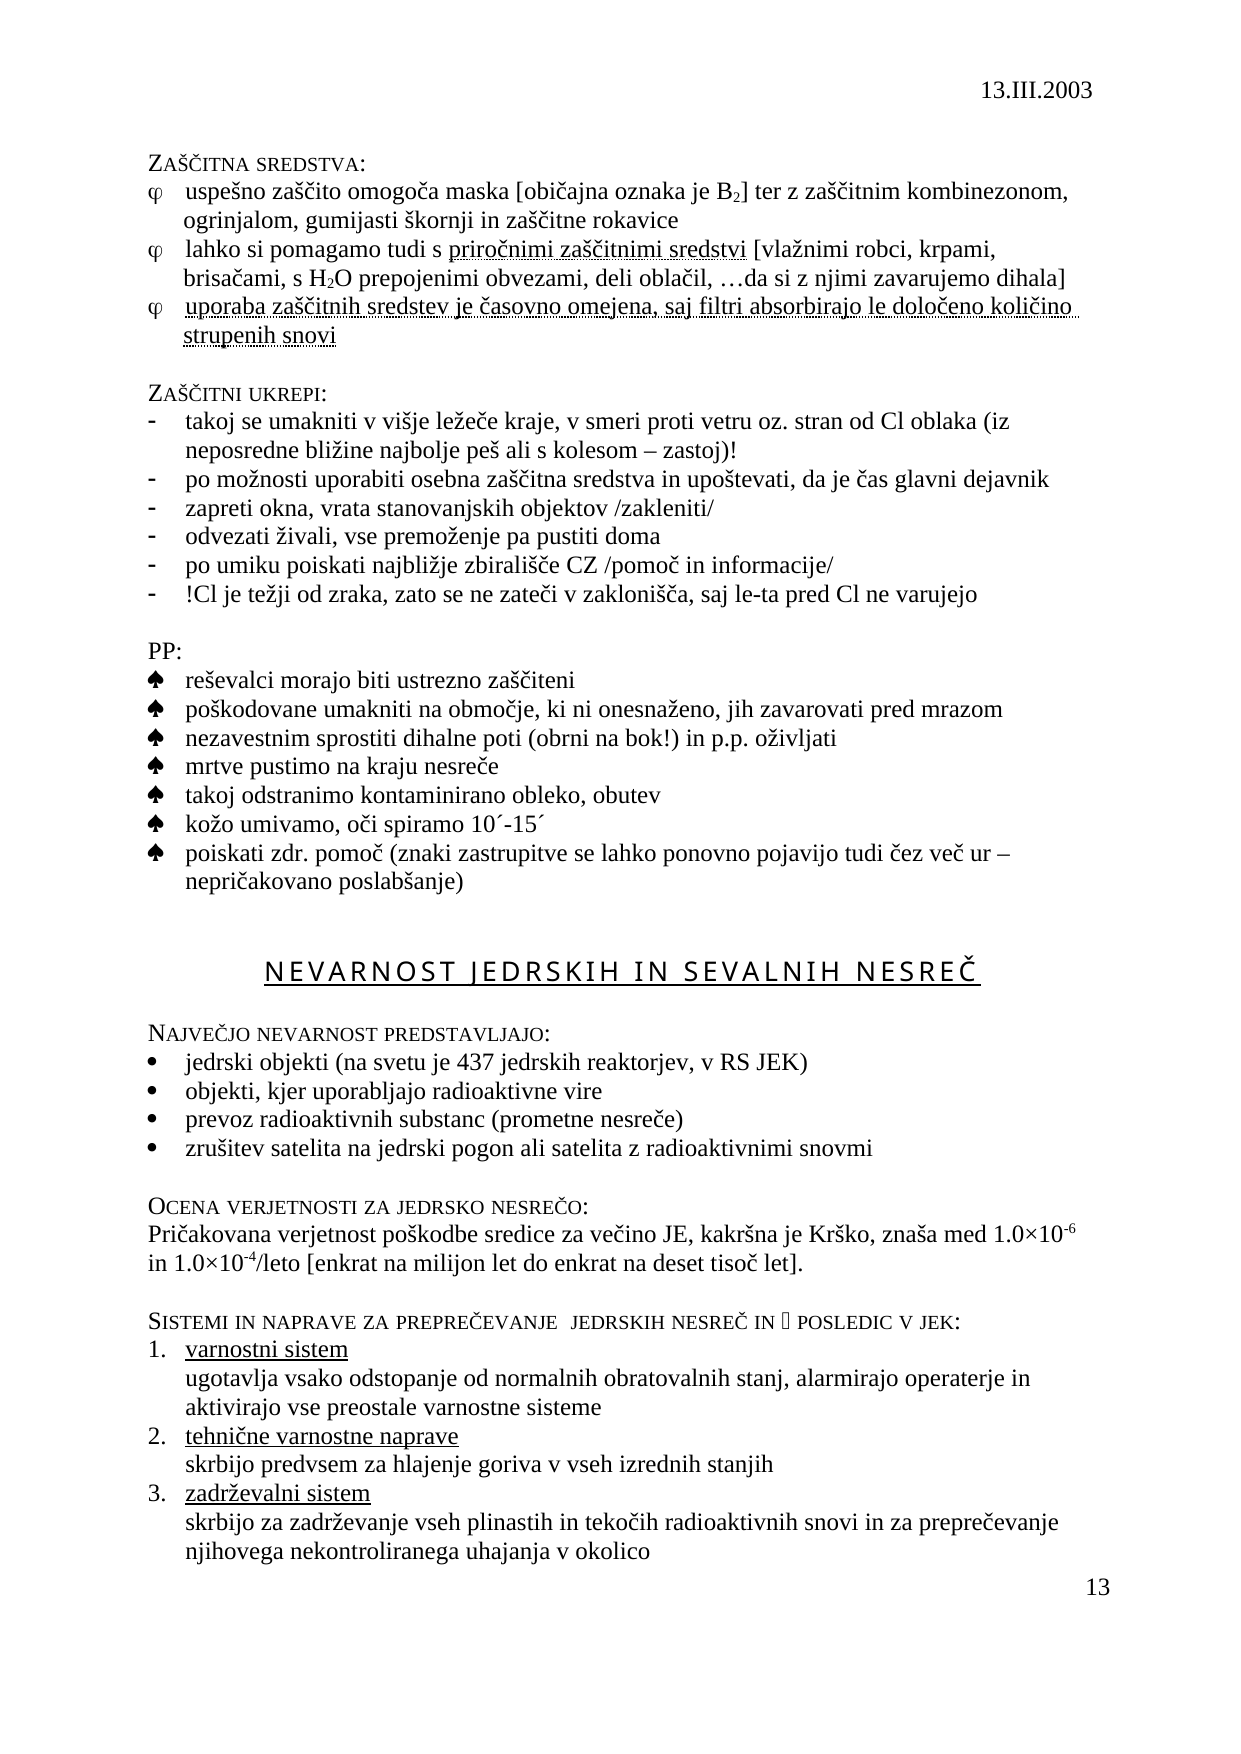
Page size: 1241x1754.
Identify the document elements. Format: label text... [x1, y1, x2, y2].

list reševalci morajo biti ustrezno zaščiteni [148, 665, 1093, 694]
text ugotavlja vsako odstopanje od normalnih obratovalnih stanj, alarmirajo operaterje in aktivirajo vse preostale varnostne sisteme [185, 1363, 1093, 1421]
list objekti, kjer uporabljajo radioaktivne vire [148, 1076, 1093, 1104]
list takoj odstranimo kontaminirano obleko, obutev [148, 780, 1093, 809]
list !Cl je težji od zraka, zato se ne zateči v zaklonišča, saj le-ta pred Cl ne varujejo [148, 579, 1093, 608]
subtitle NEVARNOST JEDRSKIH IN SEVALNIH NESREČ [148, 953, 1093, 989]
text Pričakovana verjetnost poškodbe sredice za večino JE, kakršna je Krško, znaša med 1.0×10-6 in 1.0×10-4/leto [enkrat na milijon let do enkrat na deset tisoč let]. [148, 1219, 1093, 1277]
list zrušitev satelita na jedrski pogon ali satelita z radioaktivnimi snovmi [148, 1133, 1093, 1162]
text Ocena verjetnosti za jedrsko nesrečo: [148, 1191, 1093, 1219]
list po možnosti uporabiti osebna zaščitna sredstva in upoštevati, da je čas glavni dejavnik [148, 464, 1093, 493]
list kožo umivamo, oči spiramo 10´-15´ [148, 809, 1093, 838]
list zapreti okna, vrata stanovanjskih objektov /zakleniti/ [148, 493, 1093, 521]
list odvezati živali, vse premoženje pa pustiti doma [148, 521, 1093, 550]
list poiskati zdr. pomoč (znaki zastrupitve se lahko ponovno pojavijo tudi čez več ur – nepričakovano poslabšanje) [148, 838, 1093, 895]
list varnostni sistem [148, 1334, 1093, 1363]
list uporaba zaščitnih sredstev je časovno omejena, saj filtri absorbirajo le določeno količino strupenih snovi [148, 291, 1093, 349]
list po umiku poiskati najbližje zbirališče CZ /pomoč in informacije/ [148, 550, 1093, 579]
list jedrski objekti (na svetu je 437 jedrskih reaktorjev, v RS JEK) [148, 1047, 1093, 1076]
list poškodovane umakniti na območje, ki ni onesnaženo, jih zavarovati pred mrazom [148, 694, 1093, 723]
list prevoz radioaktivnih substanc (prometne nesreče) [148, 1104, 1093, 1133]
text skrbijo za zadrževanje vseh plinastih in tekočih radioaktivnih snovi in za preprečevanje njihovega nekontroliranega uhajanja v okolico [185, 1507, 1093, 1564]
text Sistemi in naprave za preprečevanje jedrskih nesreč in  posledic v jek: [148, 1306, 1093, 1334]
list tehnične varnostne naprave [148, 1421, 1093, 1449]
list uspešno zaščito omogoča maska [običajna oznaka je B2] ter z zaščitnim kombinezonom, ogrinjalom, gumijasti škornji in zaščitne rokavice [148, 176, 1093, 234]
list zadrževalni sistem [148, 1478, 1093, 1507]
text PP: [148, 636, 1093, 665]
list mrtve pustimo na kraju nesreče [148, 751, 1093, 780]
list nezavestnim sprostiti dihalne poti (obrni na bok!) in p.p. oživljati [148, 723, 1093, 751]
list lahko si pomagamo tudi s priročnimi zaščitnimi sredstvi [vlažnimi robci, krpami, brisačami, s H2O prepojenimi obvezami, deli oblačil, …da si z njimi zavarujemo dihala] [148, 234, 1093, 291]
text Zaščitna sredstva: [148, 148, 1093, 176]
text Največjo nevarnost predstavljajo: [148, 1018, 1093, 1047]
text Zaščitni ukrepi: [148, 378, 1093, 406]
text skrbijo predvsem za hlajenje goriva v vseh izrednih stanjih [148, 1449, 1093, 1478]
list takoj se umakniti v višje ležeče kraje, v smeri proti vetru oz. stran od Cl oblaka (iz neposredne bližine najbolje peš ali s kolesom – zastoj)! [148, 406, 1093, 464]
